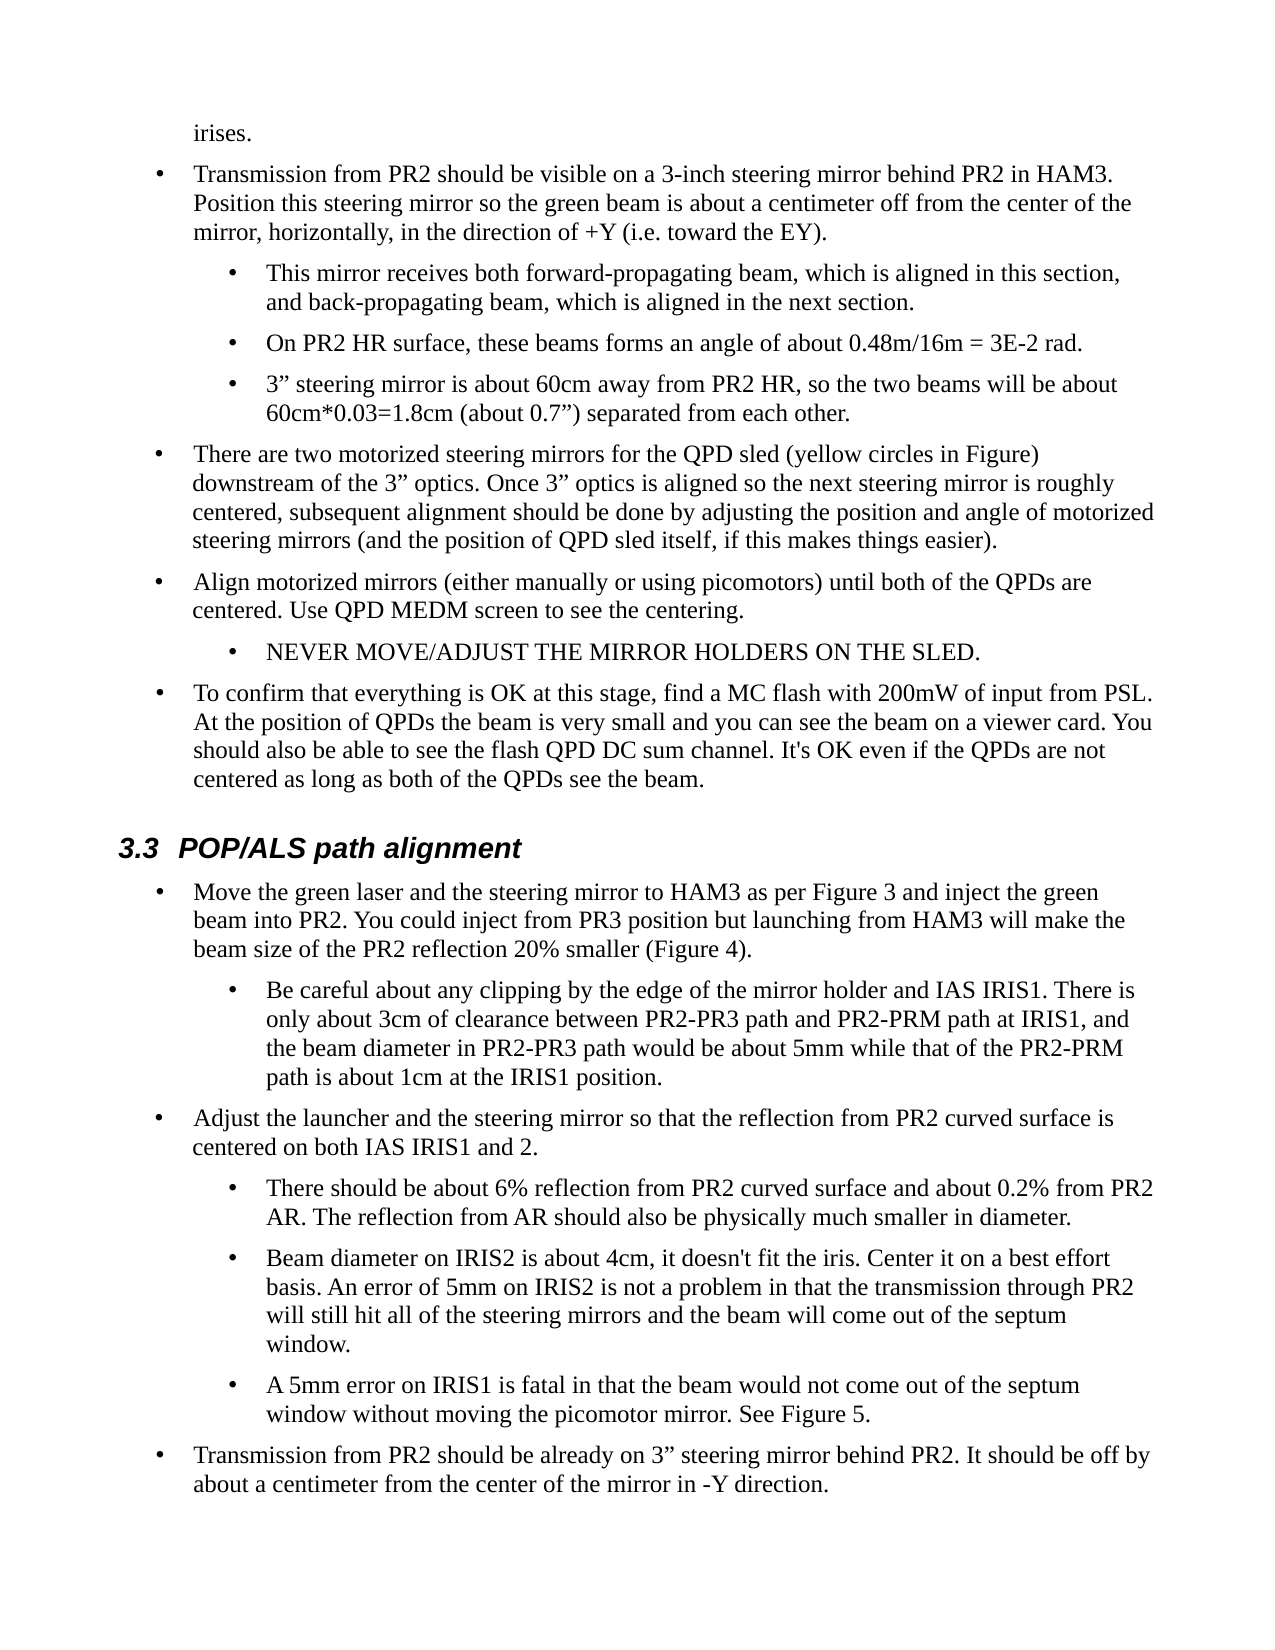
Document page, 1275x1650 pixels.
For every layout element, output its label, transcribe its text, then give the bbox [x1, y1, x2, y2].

list Beam diameter on IRIS2 is about 4cm, it doesn't fit the iris. Center it on a best effort basis. An error of 5mm on IRIS2 is not a problem in that the transmission through PR2 will still hit all of the steering mirrors and the beam will come out of the septum window. [228, 1243, 1157, 1358]
list There are two motorized steering mirrors for the QPD sled (yellow circles in Figure) downstream of the 3” optics. Once 3” optics is aligned so the next steering mirror is roughly centered, subsequent alignment should be done by adjusting the position and angle of motorized steering mirrors (and the position of QPD sled itself, if this makes things easier). [154, 439, 1157, 554]
list On PR2 HR surface, these beams forms an angle of about 0.48m/16m = 3E-2 rad. [228, 328, 1157, 357]
list 3” steering mirror is about 60cm away from PR2 HR, so the two beams will be about 60cm*0.03=1.8cm (about 0.7”) separated from each other. [228, 369, 1157, 427]
list Move the green laser and the steering mirror to HAM3 as per Figure 3 and inject the green beam into PR2. You could inject from PR3 position but launching from HAM3 will make the beam size of the PR2 reflection 20% smaller (Figure 4). [156, 877, 1157, 963]
list Align motorized mirrors (either manually or using picomotors) until both of the QPDs are centered. Use QPD MEDM screen to see the centering. [154, 567, 1157, 624]
list Transmission from PR2 should be already on 3” steering mirror behind PR2. It should be off by about a centimeter from the center of the mirror in -Y direction. [156, 1440, 1157, 1498]
list There should be about 6% reflection from PR2 curved surface and about 0.2% from PR2 AR. The reflection from AR should also be physically much smaller in diameter. [228, 1173, 1157, 1230]
list Adjust the launcher and the steering mirror so that the reflection from PR2 curved surface is centered on both IAS IRIS1 and 2. [154, 1103, 1157, 1160]
subtitle POP/ALS path alignment [118, 831, 1157, 864]
list This mirror receives both forward-propagating beam, which is aligned in this section, and back-propagating beam, which is aligned in the next section. [228, 258, 1157, 316]
list NEVER MOVE/ADJUST THE MIRROR HOLDERS ON THE SLED. [228, 637, 1157, 666]
list Transmission from PR2 should be visible on a 3-inch steering mirror behind PR2 in HAM3. Position this steering mirror so the green beam is about a centimeter off from the center of the mirror, horizontally, in the direction of +Y (i.e. toward the EY). [156, 159, 1157, 246]
list To confirm that everything is OK at this stage, find a MC flash with 200mW of input from PSL. At the position of QPDs the beam is very small and you can see the beam on a viewer card. You should also be able to see the flash QPD DC sum channel. It's OK even if the QPDs are not centered as long as both of the QPDs see the beam. [156, 678, 1157, 793]
list A 5mm error on IRIS1 is fatal in that the beam would not come out of the septum window without moving the picomotor mirror. See Figure 5. [228, 1370, 1157, 1428]
list irises. [156, 118, 1157, 147]
list Be careful about any clipping by the edge of the mirror holder and IAS IRIS1. There is only about 3cm of clearance between PR2-PR3 path and PR2-PRM path at IRIS1, and the beam diameter in PR2-PR3 path would be about 5mm while that of the PR2-PRM path is about 1cm at the IRIS1 position. [228, 975, 1157, 1090]
